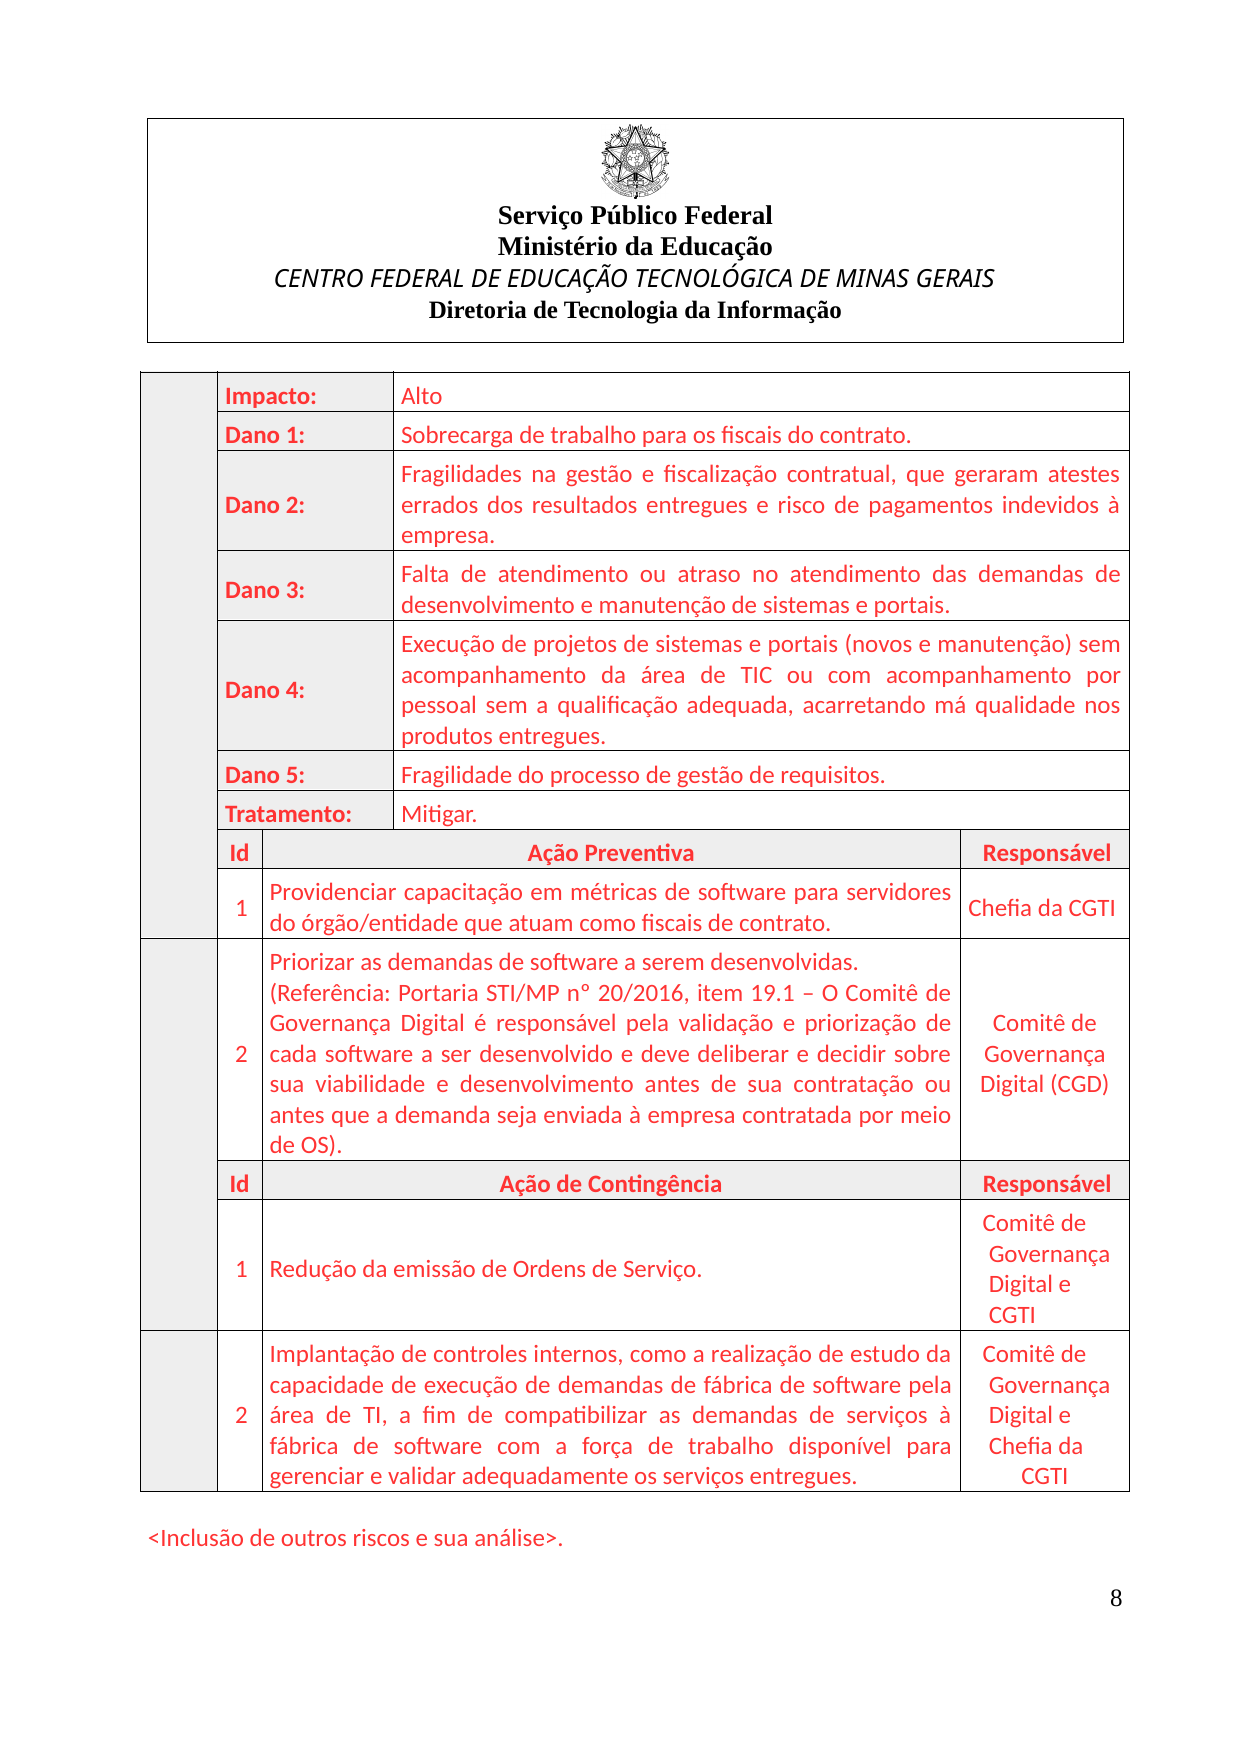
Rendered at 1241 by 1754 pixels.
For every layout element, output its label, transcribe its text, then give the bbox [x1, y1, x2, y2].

table_cell Chefia da CGTI [961, 869, 1129, 937]
table_cell 1 [218, 1200, 262, 1330]
table_cell Comitê de Governança Digital (CGD) [961, 939, 1129, 1160]
table_cell Dano 3: [218, 551, 393, 619]
table_cell 2 [218, 1331, 262, 1491]
table_cell Implantação de controles internos, como a realização de estudo da capacidade de execução de demandas de fábrica de software pela área de TI, a fim de compatibilizar as demandas de serviços à fábrica de software com a força de trabalho disponível para gerenciar e validar adequadamente os serviços entregues. [263, 1331, 960, 1491]
table_cell Responsável [961, 830, 1129, 868]
table_cell 1 [218, 869, 262, 937]
table_cell [141, 1331, 217, 1491]
table_cell 2 [218, 939, 262, 1160]
table_cell Fragilidade do processo de gestão de requisitos. [394, 751, 1129, 789]
table_cell Fragilidades na gestão e fiscalização contratual, que geraram atestes errados dos resultados entregues e risco de pagamentos indevidos à empresa. [394, 451, 1129, 550]
text <Inclusão de outros riscos e sua análise>. [148, 1522, 1122, 1552]
table_cell Dano 2: [218, 451, 393, 550]
table_cell Falta de atendimento ou atraso no atendimento das demandas de desenvolvimento e manutenção de sistemas e portais. [394, 551, 1129, 619]
table_cell Responsável [961, 1161, 1129, 1199]
table_cell Tratamento: [218, 791, 393, 829]
table_cell Alto [394, 373, 1129, 411]
table_cell Ação de Contingência [263, 1161, 960, 1199]
table_cell Comitê de Governança Digital e CGTI [961, 1200, 1129, 1330]
table_cell Redução da emissão de Ordens de Serviço. [263, 1200, 960, 1330]
table_cell Providenciar capacitação em métricas de software para servidores do órgão/entidade que atuam como fiscais de contrato. [263, 869, 960, 937]
table_cell [141, 939, 217, 1330]
table_cell Dano 4: [218, 621, 393, 750]
table_cell Priorizar as demandas de software a serem desenvolvidas. (Referência: Portaria STI/MP nº 20/2016, item 19.1 – O Comitê de Governança Digital é responsável pela validação e priorização de cada software a ser desenvolvido e deve deliberar e decidir sobre sua viabilidade e desenvolvimento antes de sua contratação ou antes que a demanda seja enviada à empresa contratada por meio de OS). [263, 939, 960, 1160]
table_cell Execução de projetos de sistemas e portais (novos e manutenção) sem acompanhamento da área de TIC ou com acompanhamento por pessoal sem a qualificação adequada, acarretando má qualidade nos produtos entregues. [394, 621, 1129, 750]
table_cell Id [218, 1161, 262, 1199]
table_cell Sobrecarga de trabalho para os fiscais do contrato. [394, 412, 1129, 450]
table_cell Comitê de Governança Digital e Chefia da CGTI [961, 1331, 1129, 1491]
table_cell Dano 5: [218, 751, 393, 789]
table_cell Mitigar. [394, 791, 1129, 829]
table_cell Ação Preventiva [263, 830, 960, 868]
picture [601, 124, 670, 199]
table_cell Impacto: [218, 373, 393, 411]
table_cell Dano 1: [218, 412, 393, 450]
table_cell Id [218, 830, 262, 868]
